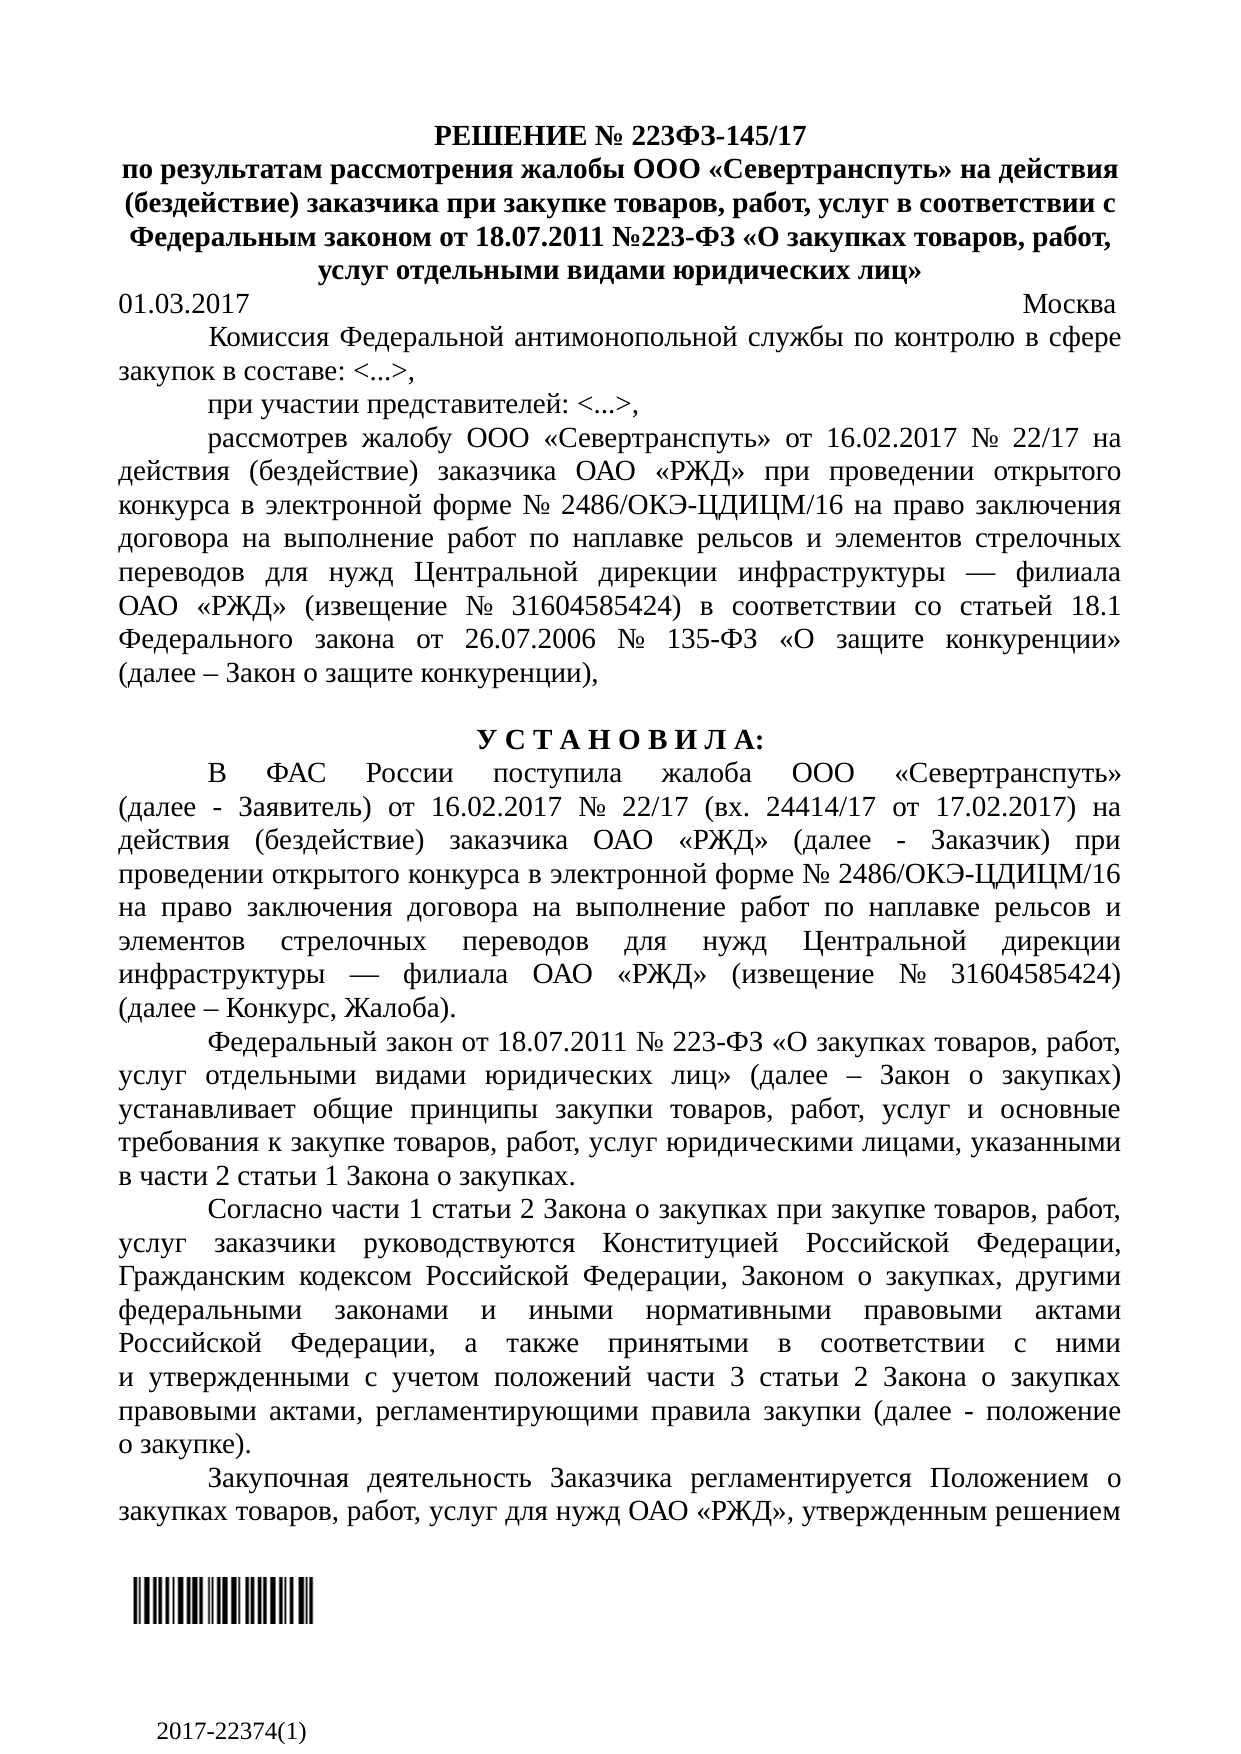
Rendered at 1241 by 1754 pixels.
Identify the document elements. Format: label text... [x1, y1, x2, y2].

text РЕШЕНИЕ № 223ФЗ-145/17 [118, 118, 1122, 152]
text Федеральный закон от 18.07.2011 № 223-ФЗ «О закупках товаров, работ, услуг отдельными видами юридических лиц» (далее – Закон о закупках) устанавливает общие принципы закупки товаров, работ, услуг и основные требования к закупке товаров, работ, услуг юридическими лицами, указанными в части 2 статьи 1 Закона о закупках. [118, 1024, 1122, 1191]
text по результатам рассмотрения жалобы ООО «Севертранспуть» на действия (бездействие) заказчика при закупке товаров, работ, услуг в соответствии с Федеральным законом от 18.07.2011 №223-ФЗ «О закупках товаров, работ, услуг отдельными видами юридических лиц» [118, 152, 1122, 286]
picture [118, 1577, 331, 1624]
text У С Т А Н О В И Л А: [118, 722, 1122, 755]
text Комиссия Федеральной антимонопольной службы по контролю в сфере закупок в составе: <...>, [118, 319, 1122, 386]
text В ФАС России поступила жалоба ООО «Севертранспуть» (далее - Заявитель) от 16.02.2017 № 22/17 (вх. 24414/17 от 17.02.2017) на действия (бездействие) заказчика ОАО «РЖД» (далее - Заказчик) при проведении открытого конкурса в электронной форме № 2486/ОКЭ-ЦДИЦМ/16 на право заключения договора на выполнение работ по наплавке рельсов и элементов стрелочных переводов для нужд Центральной дирекции инфраструктуры — филиала ОАО «РЖД» (извещение № 31604585424) (далее – Конкурс, Жалоба). [118, 755, 1122, 1024]
text 01.03.2017 Москва [118, 286, 1122, 319]
text Согласно части 1 статьи 2 Закона о закупках при закупке товаров, работ, услуг заказчики руководствуются Конституцией Российской Федерации, Гражданским кодексом Российской Федерации, Законом о закупках, другими федеральными законами и иными нормативными правовыми актами Российской Федерации, а также принятыми в соответствии с ними и утвержденными с учетом положений части 3 статьи 2 Закона о закупках правовыми актами, регламентирующими правила закупки (далее - положение о закупке). [118, 1191, 1122, 1460]
text при участии представителей: <...>, [118, 386, 1122, 420]
text рассмотрев жалобу ООО «Севертранспуть» от 16.02.2017 № 22/17 на действия (бездействие) заказчика ОАО «РЖД» при проведении открытого конкурса в электронной форме № 2486/ОКЭ-ЦДИЦМ/16 на право заключения договора на выполнение работ по наплавке рельсов и элементов стрелочных переводов для нужд Центральной дирекции инфраструктуры — филиала ОАО «РЖД» (извещение № 31604585424) в соответствии со статьей 18.1 Федерального закона от 26.07.2006 № 135-ФЗ «О защите конкуренции» (далее – Закон о защите конкуренции), [118, 420, 1122, 688]
text Закупочная деятельность Заказчика регламентируется Положением о закупках товаров, работ, услуг для нужд ОАО «РЖД», утвержденным решением [118, 1460, 1122, 1527]
